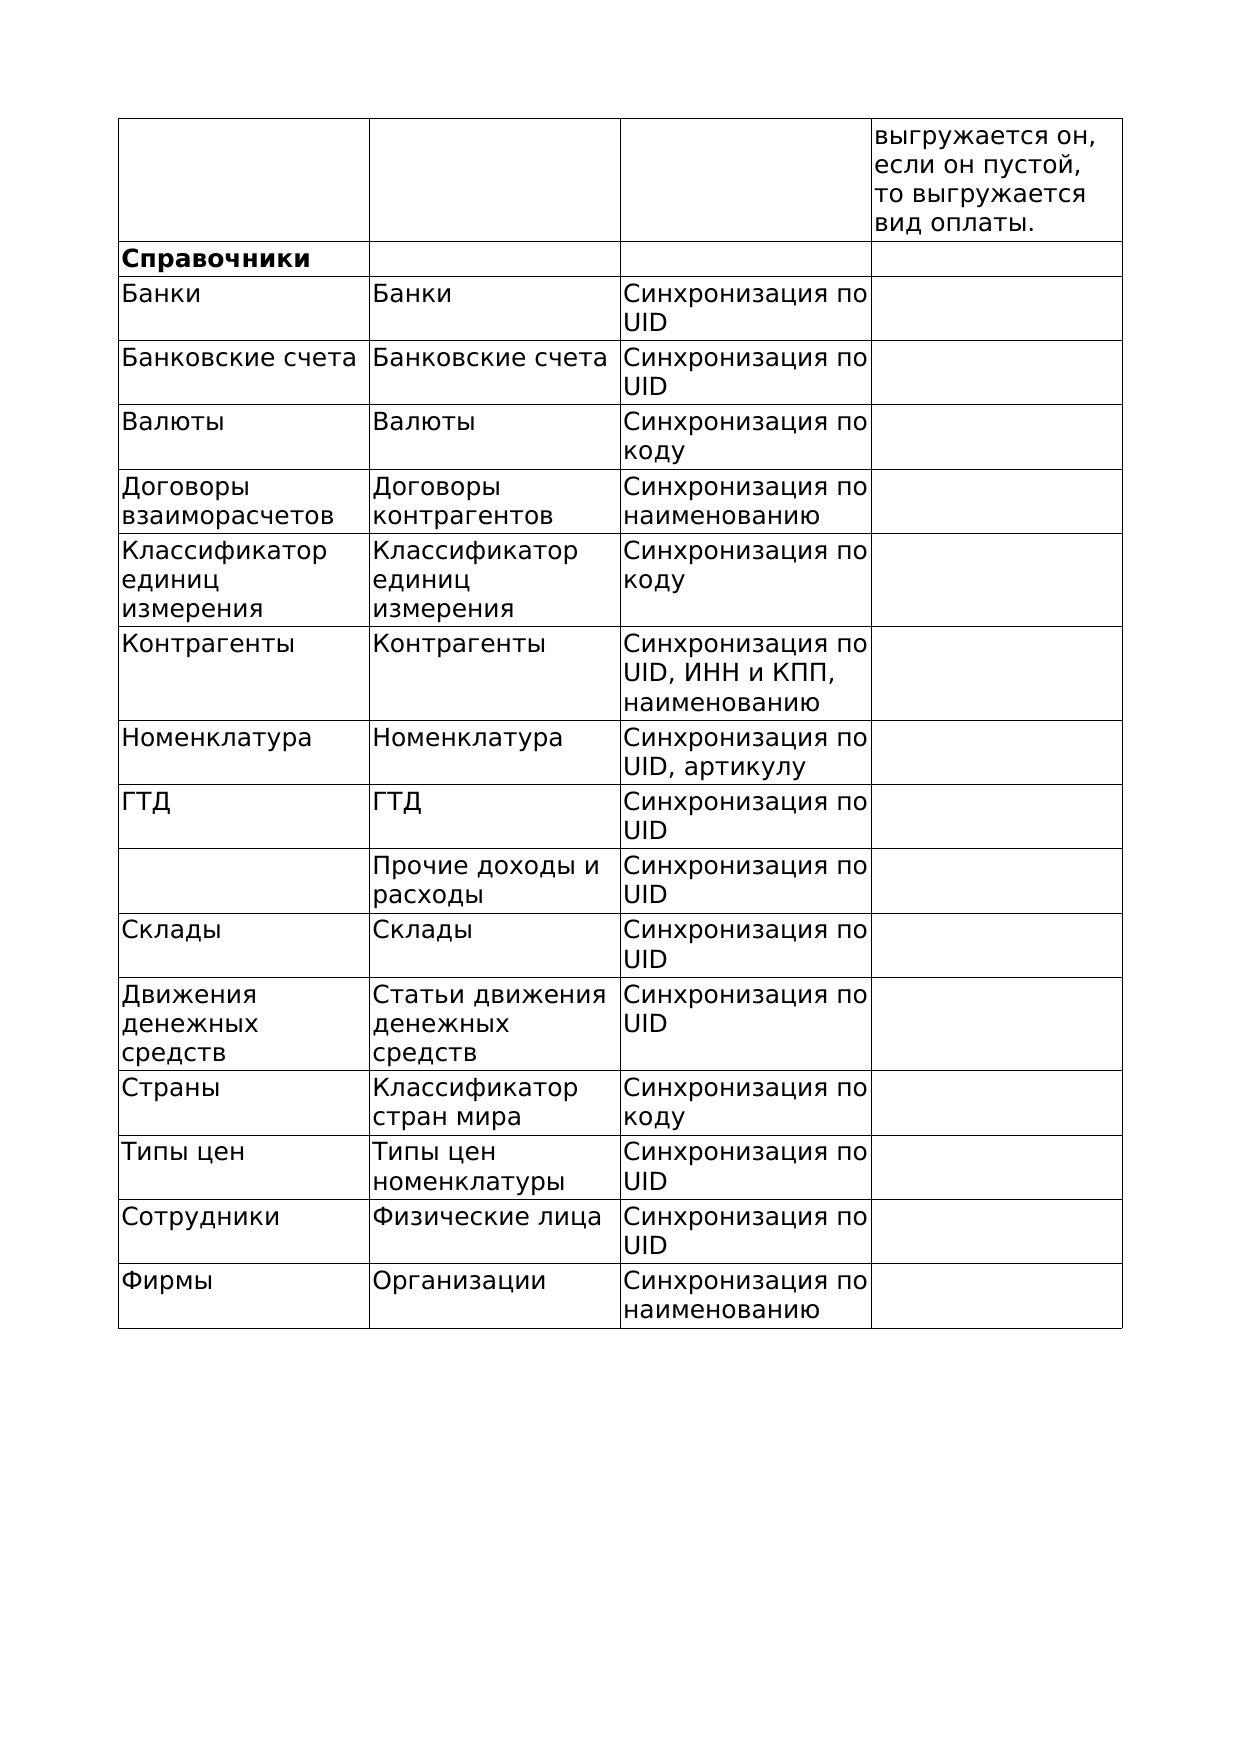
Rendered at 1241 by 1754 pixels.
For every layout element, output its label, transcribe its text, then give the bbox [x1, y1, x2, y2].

table_cell Прочие доходы и расходы [370, 849, 620, 913]
table_cell Синхронизация по UID, ИНН и КПП, наименованию [621, 627, 871, 720]
table_cell Синхронизация по наименованию [621, 470, 871, 533]
table_cell Синхронизация по коду [621, 534, 871, 626]
table_cell Контрагенты [370, 627, 620, 720]
table_cell Классификатор единиц измерения [119, 534, 369, 626]
table_cell [872, 242, 1122, 276]
table_cell [872, 405, 1122, 469]
table_cell Физические лица [370, 1200, 620, 1263]
table_cell [872, 785, 1122, 848]
table_cell Склады [119, 914, 369, 977]
table_cell Синхронизация по UID [621, 277, 871, 340]
table_cell Синхронизация по коду [621, 405, 871, 469]
table_cell [119, 119, 369, 241]
table_cell выгружается он, если он пустой, то выгружается вид оплаты. [872, 119, 1122, 241]
table_cell Типы цен номенклатуры [370, 1136, 620, 1199]
table_cell Склады [370, 914, 620, 977]
table_cell Классификатор стран мира [370, 1071, 620, 1134]
table_cell ГТД [370, 785, 620, 848]
table_cell [370, 242, 620, 276]
table_cell Валюты [119, 405, 369, 469]
table_cell Синхронизация по UID [621, 1136, 871, 1199]
table_cell Банки [119, 277, 369, 340]
table_cell Банки [370, 277, 620, 340]
table_cell Банковские счета [370, 341, 620, 404]
table_cell [872, 341, 1122, 404]
table_cell [872, 721, 1122, 784]
table_cell Классификатор единиц измерения [370, 534, 620, 626]
table_cell [872, 1136, 1122, 1199]
table_cell Справочники [119, 242, 369, 276]
table_cell [621, 242, 871, 276]
table_cell Номенклатура [370, 721, 620, 784]
table_cell Банковские счета [119, 341, 369, 404]
table_cell Типы цен [119, 1136, 369, 1199]
table_cell Синхронизация по UID [621, 341, 871, 404]
table_cell [119, 849, 369, 913]
table_cell Номенклатура [119, 721, 369, 784]
table_cell [872, 849, 1122, 913]
table_cell [872, 1200, 1122, 1263]
table_cell Движения денежных средств [119, 978, 369, 1070]
table_cell Синхронизация по UID, артикулу [621, 721, 871, 784]
table_cell Синхронизация по UID [621, 914, 871, 977]
table_cell Синхронизация по наименованию [621, 1264, 871, 1327]
table_cell Страны [119, 1071, 369, 1134]
table_cell Сотрудники [119, 1200, 369, 1263]
table_cell Фирмы [119, 1264, 369, 1327]
table_cell Контрагенты [119, 627, 369, 720]
table_cell [872, 978, 1122, 1070]
table_cell [370, 119, 620, 241]
table_cell [872, 1264, 1122, 1327]
table_cell Синхронизация по UID [621, 849, 871, 913]
table_cell Синхронизация по коду [621, 1071, 871, 1134]
table_cell Синхронизация по UID [621, 1200, 871, 1263]
table_cell Договоры контрагентов [370, 470, 620, 533]
table_cell Статьи движения денежных средств [370, 978, 620, 1070]
table_cell [872, 914, 1122, 977]
table_cell Организации [370, 1264, 620, 1327]
table_cell [621, 119, 871, 241]
table_cell Договоры взаиморасчетов [119, 470, 369, 533]
table_cell Валюты [370, 405, 620, 469]
table_cell [872, 277, 1122, 340]
table_cell [872, 534, 1122, 626]
table_cell Синхронизация по UID [621, 785, 871, 848]
table_cell ГТД [119, 785, 369, 848]
table_cell [872, 627, 1122, 720]
table_cell [872, 1071, 1122, 1134]
table_cell Синхронизация по UID [621, 978, 871, 1070]
table_cell [872, 470, 1122, 533]
